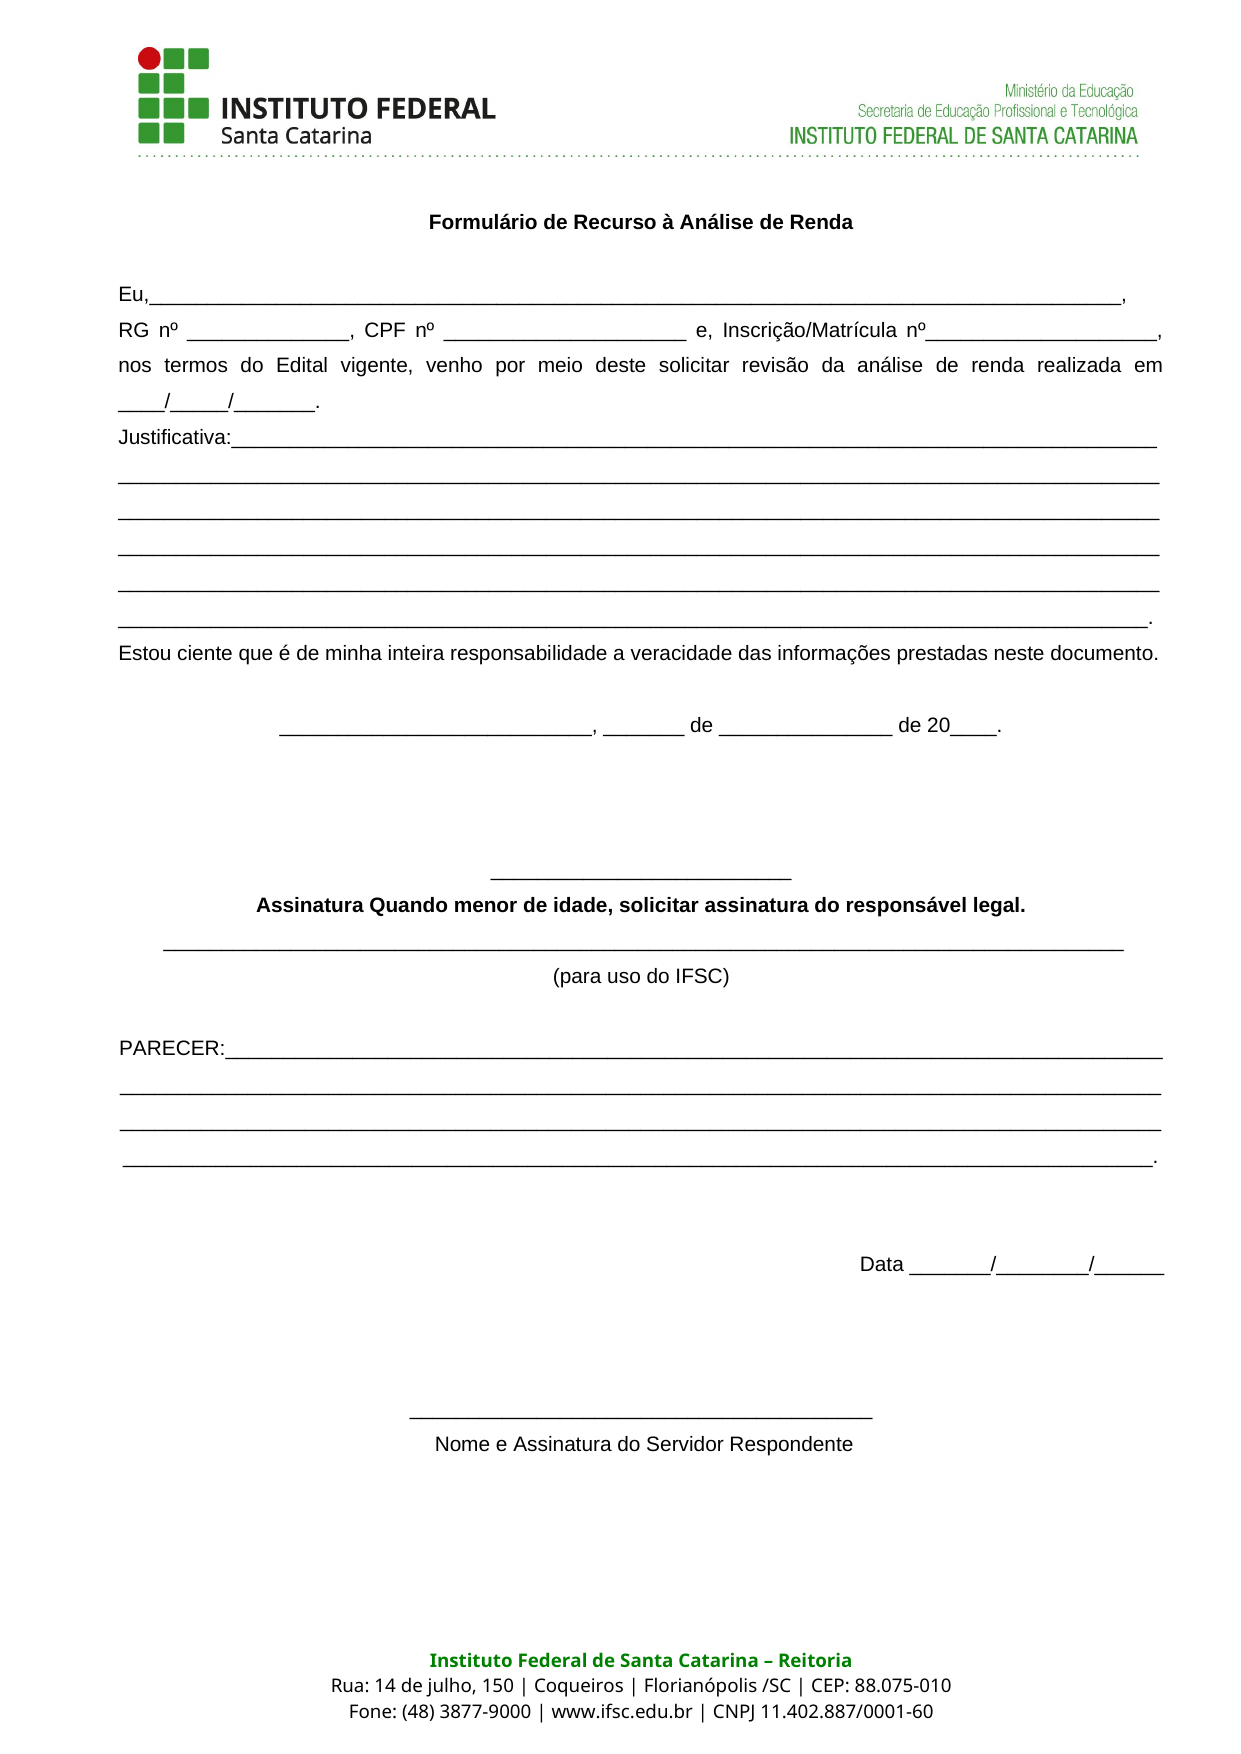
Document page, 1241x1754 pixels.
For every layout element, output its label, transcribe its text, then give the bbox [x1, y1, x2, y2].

picture [138, 47, 1143, 157]
text Formulário de Recurso à Análise de Renda [118, 209, 1164, 233]
text ___________________________, _______ de _______________ de 20____. [118, 713, 1164, 737]
text ___________________________________________________________________________________ [118, 928, 1164, 952]
text Data _______/________/______ [118, 1252, 1164, 1276]
text Assinatura Quando menor de idade, solicitar assinatura do responsável legal. [118, 892, 1164, 916]
text PARECER:______________________________________________________________________________________________________________________________________________________________________________________________________________________________________________________________________________________________________________________________________________________________. [118, 1036, 1164, 1168]
text Eu,____________________________________________________________________________________, RG nº ______________, CPF nº _____________________ e, Inscrição/Matrícula nº____________________, nos termos do Edital vigente, venho por meio deste solicitar revisão da análise de renda realizada em ____/_____/_______. Justificativa:_________________________________________________________________________________________________________________________________________________________________________________________________________________________________________________________________________________________________________________________________________________________________________________________________________________________________________________________________________________________________________________________________________________. [118, 281, 1164, 629]
text __________________________ [118, 856, 1164, 880]
text ________________________________________ [118, 1396, 1164, 1419]
text Estou ciente que é de minha inteira responsabilidade a veracidade das informações prestadas neste documento. [118, 641, 1164, 665]
text Nome e Assinatura do Servidor Respondente [118, 1431, 1164, 1455]
text (para uso do IFSC) [118, 964, 1164, 988]
